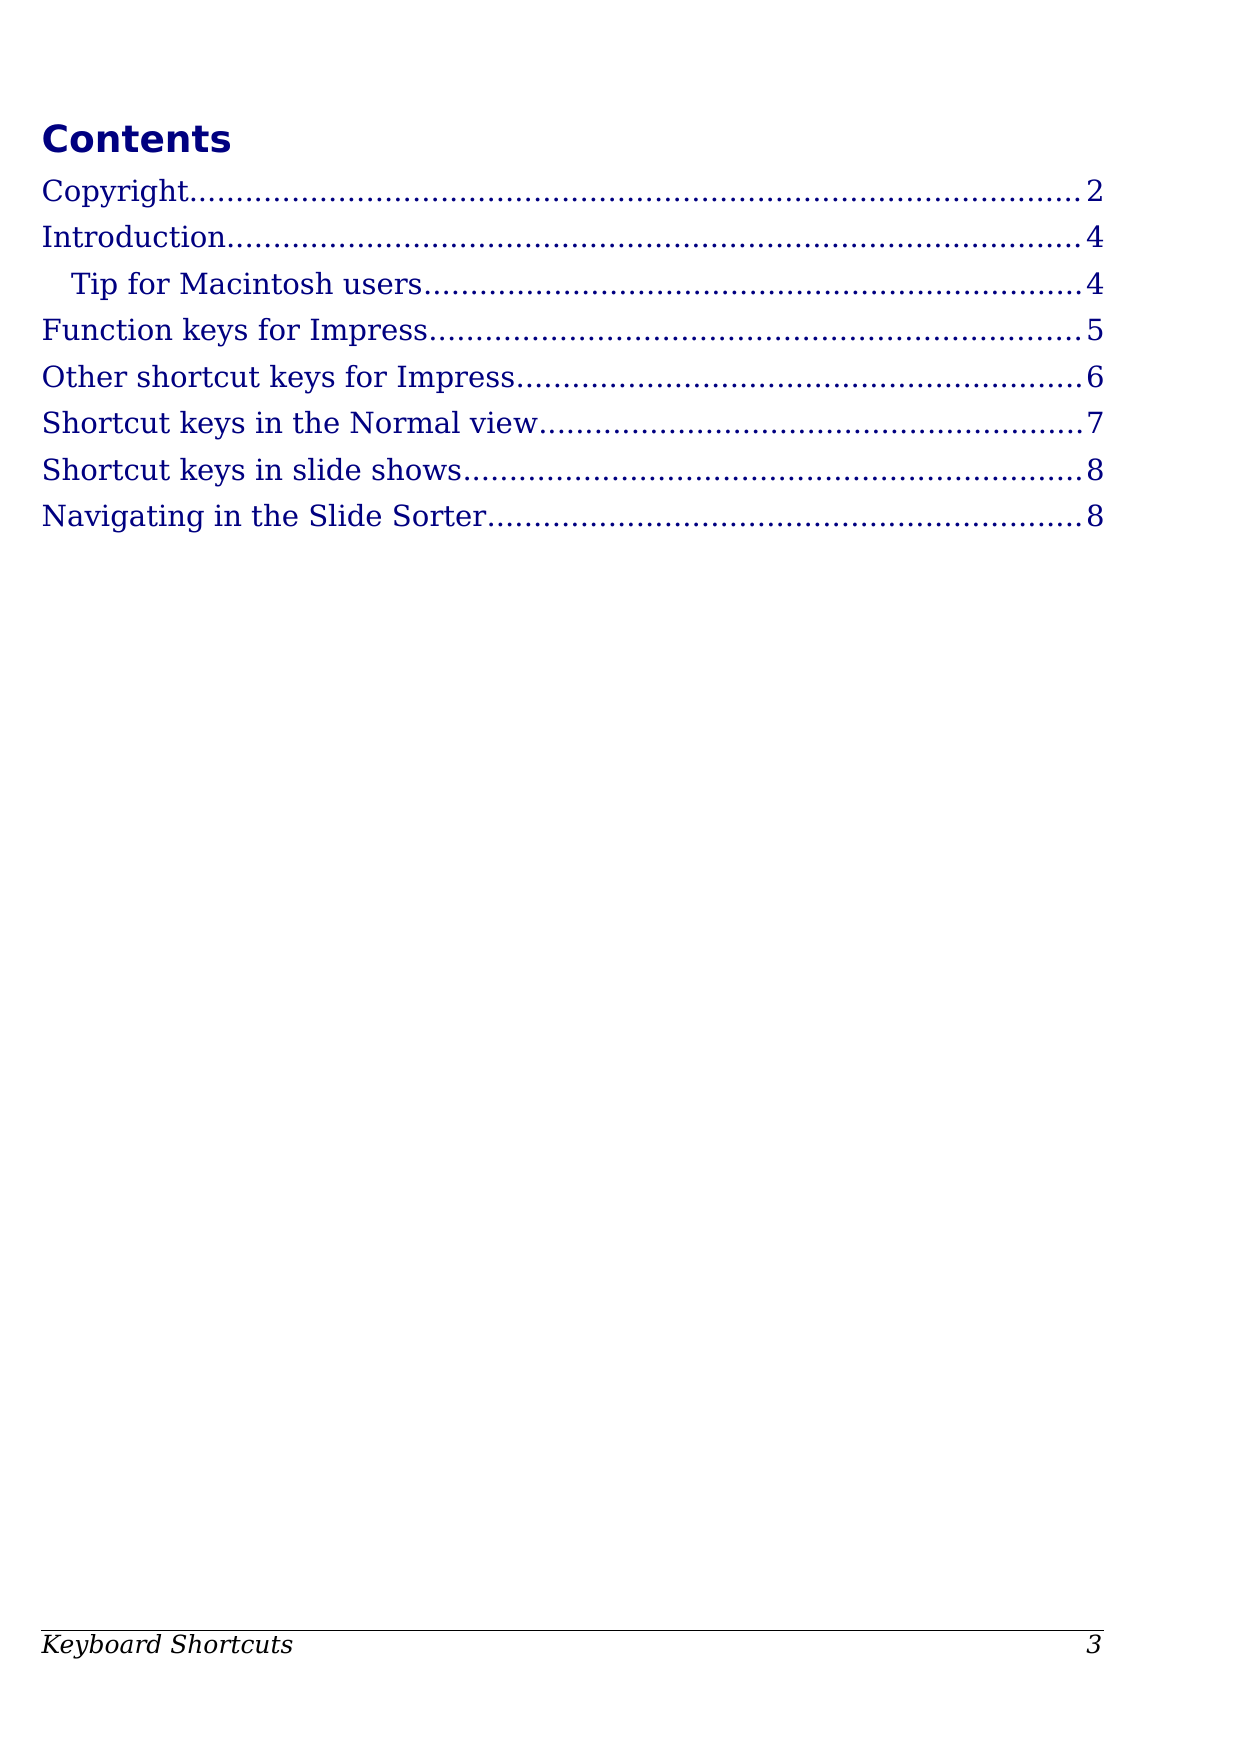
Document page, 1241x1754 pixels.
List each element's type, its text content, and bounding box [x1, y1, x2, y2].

text Navigating in the Slide Sorter 8 [41, 499, 1104, 533]
text Contents [41, 118, 1104, 162]
text Introduction 4 [41, 221, 1104, 254]
text Function keys for Impress 5 [41, 313, 1104, 347]
text Shortcut keys in the Normal view 7 [41, 406, 1104, 440]
text Other shortcut keys for Impress 6 [41, 360, 1104, 394]
text Tip for Macintosh users 4 [71, 267, 1104, 301]
text Copyright 2 [41, 174, 1104, 208]
text Shortcut keys in slide shows 8 [41, 453, 1104, 487]
